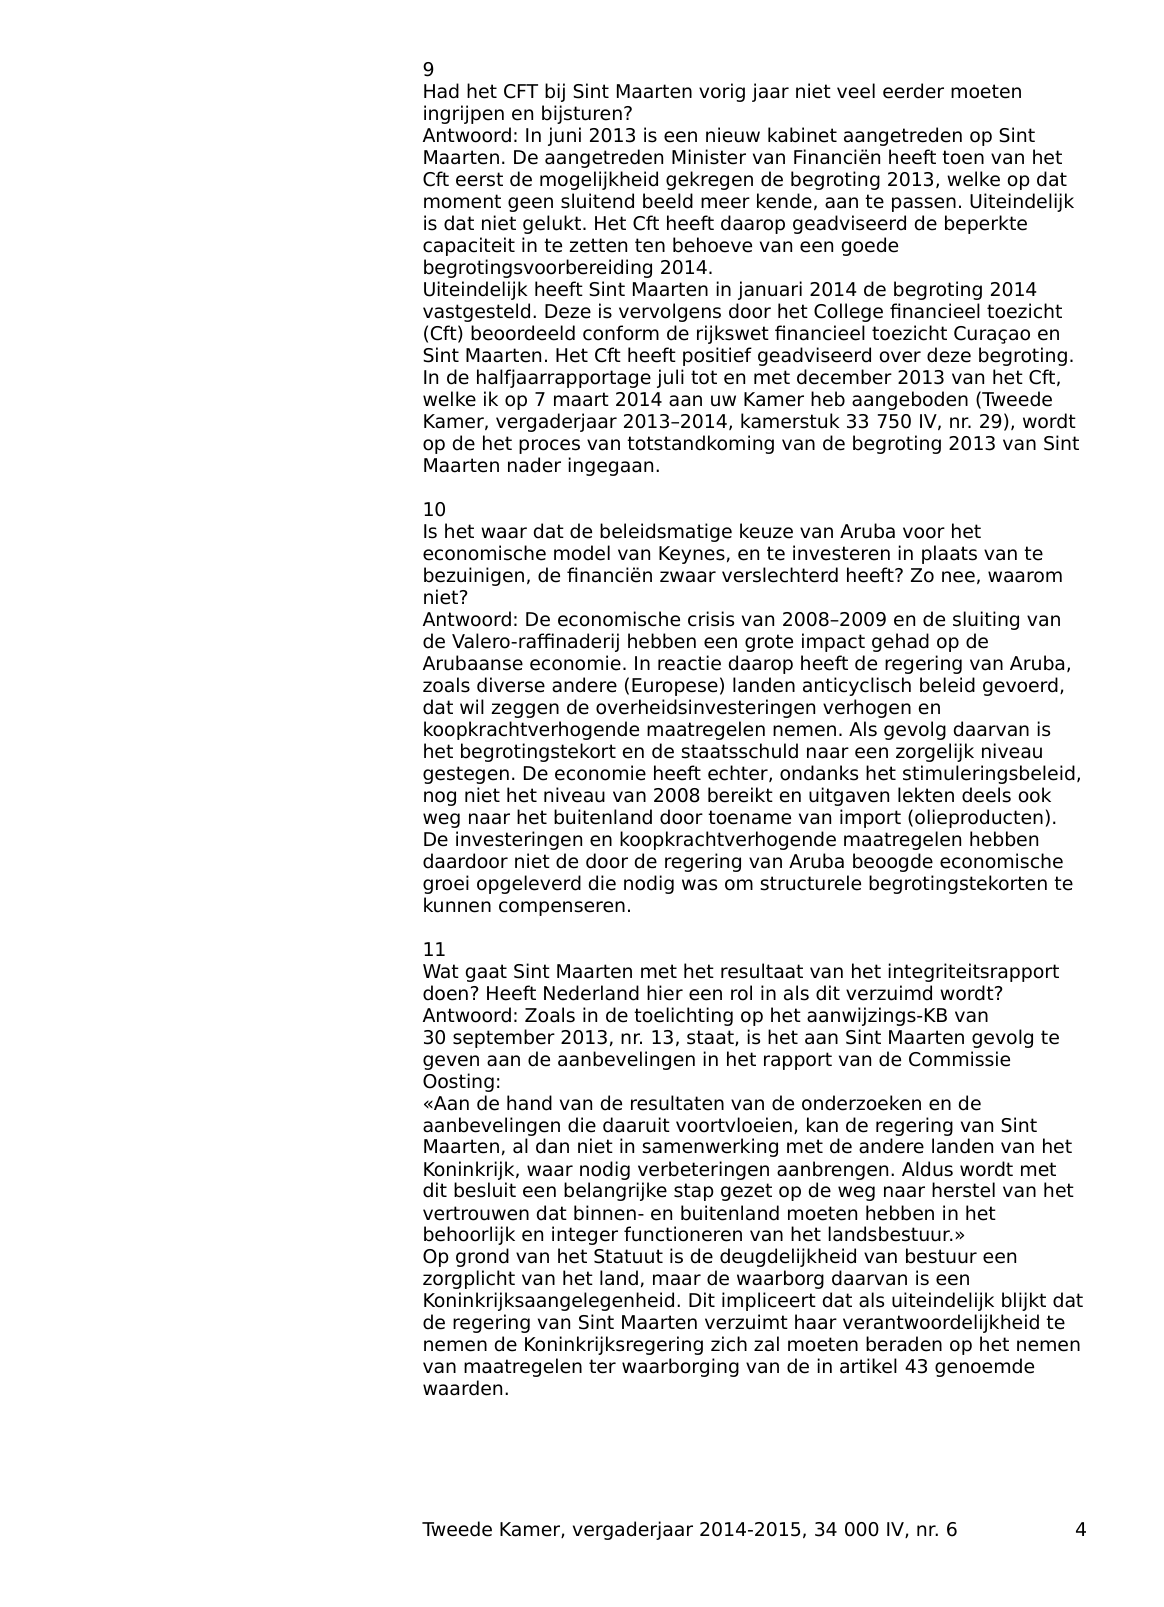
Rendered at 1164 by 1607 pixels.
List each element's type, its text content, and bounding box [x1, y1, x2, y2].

text Uiteindelijk heeft Sint Maarten in januari 2014 de begroting 2014 vastgesteld. Deze is vervolgens door het College financieel toezicht (Cft) beoordeeld conform de rijkswet financieel toezicht Curaçao en Sint Maarten. Het Cft heeft positief geadviseerd over deze begroting. [422, 279, 1087, 367]
text In de halfjaarrapportage juli tot en met december 2013 van het Cft, welke ik op 7 maart 2014 aan uw Kamer heb aangeboden (Tweede Kamer, vergaderjaar 2013–2014, kamerstuk 33 750 IV, nr. 29), wordt op de het proces van totstandkoming van de begroting 2013 van Sint Maarten nader ingegaan. [422, 367, 1087, 477]
text Wat gaat Sint Maarten met het resultaat van het integriteitsrapport doen? Heeft Nederland hier een rol in als dit verzuimd wordt? [422, 961, 1087, 1004]
text 11 [422, 939, 1087, 961]
text Antwoord: Zoals in de toelichting op het aanwijzings-KB van 30 september 2013, nr. 13, staat, is het aan Sint Maarten gevolg te geven aan de aanbevelingen in het rapport van de Commissie Oosting: [422, 1004, 1087, 1092]
text «Aan de hand van de resultaten van de onderzoeken en de aanbevelingen die daaruit voortvloeien, kan de regering van Sint Maarten, al dan niet in samenwerking met de andere landen van het Koninkrijk, waar nodig verbeteringen aanbrengen. Aldus wordt met dit besluit een belangrijke stap gezet op de weg naar herstel van het vertrouwen dat binnen- en buitenland moeten hebben in het behoorlijk en integer functioneren van het landsbestuur.» [422, 1092, 1087, 1246]
text 10 [422, 499, 1087, 521]
text Antwoord: De economische crisis van 2008–2009 en de sluiting van de Valero-raffinaderij hebben een grote impact gehad op de Arubaanse economie. In reactie daarop heeft de regering van Aruba, zoals diverse andere (Europese) landen anticyclisch beleid gevoerd, dat wil zeggen de overheidsinvesteringen verhogen en koopkrachtverhogende maatregelen nemen. Als gevolg daarvan is het begrotingstekort en de staatsschuld naar een zorgelijk niveau gestegen. De economie heeft echter, ondanks het stimuleringsbeleid, nog niet het niveau van 2008 bereikt en uitgaven lekten deels ook weg naar het buitenland door toename van import (olieproducten). De investeringen en koopkrachtverhogende maatregelen hebben daardoor niet de door de regering van Aruba beoogde economische groei opgeleverd die nodig was om structurele begrotingstekorten te kunnen compenseren. [422, 609, 1087, 916]
text Had het CFT bij Sint Maarten vorig jaar niet veel eerder moeten ingrijpen en bijsturen? [422, 81, 1087, 125]
text 9 [422, 59, 1087, 81]
text Is het waar dat de beleidsmatige keuze van Aruba voor het economische model van Keynes, en te investeren in plaats van te bezuinigen, de financiën zwaar verslechterd heeft? Zo nee, waarom niet? [422, 521, 1087, 609]
text Op grond van het Statuut is de deugdelijkheid van bestuur een zorgplicht van het land, maar de waarborg daarvan is een Koninkrijksaangelegenheid. Dit impliceert dat als uiteindelijk blijkt dat de regering van Sint Maarten verzuimt haar verantwoordelijkheid te nemen de Koninkrijksregering zich zal moeten beraden op het nemen van maatregelen ter waarborging van de in artikel 43 genoemde waarden. [422, 1246, 1087, 1400]
text Antwoord: In juni 2013 is een nieuw kabinet aangetreden op Sint Maarten. De aangetreden Minister van Financiën heeft toen van het Cft eerst de mogelijkheid gekregen de begroting 2013, welke op dat moment geen sluitend beeld meer kende, aan te passen. Uiteindelijk is dat niet gelukt. Het Cft heeft daarop geadviseerd de beperkte capaciteit in te zetten ten behoeve van een goede begrotingsvoorbereiding 2014. [422, 125, 1087, 279]
